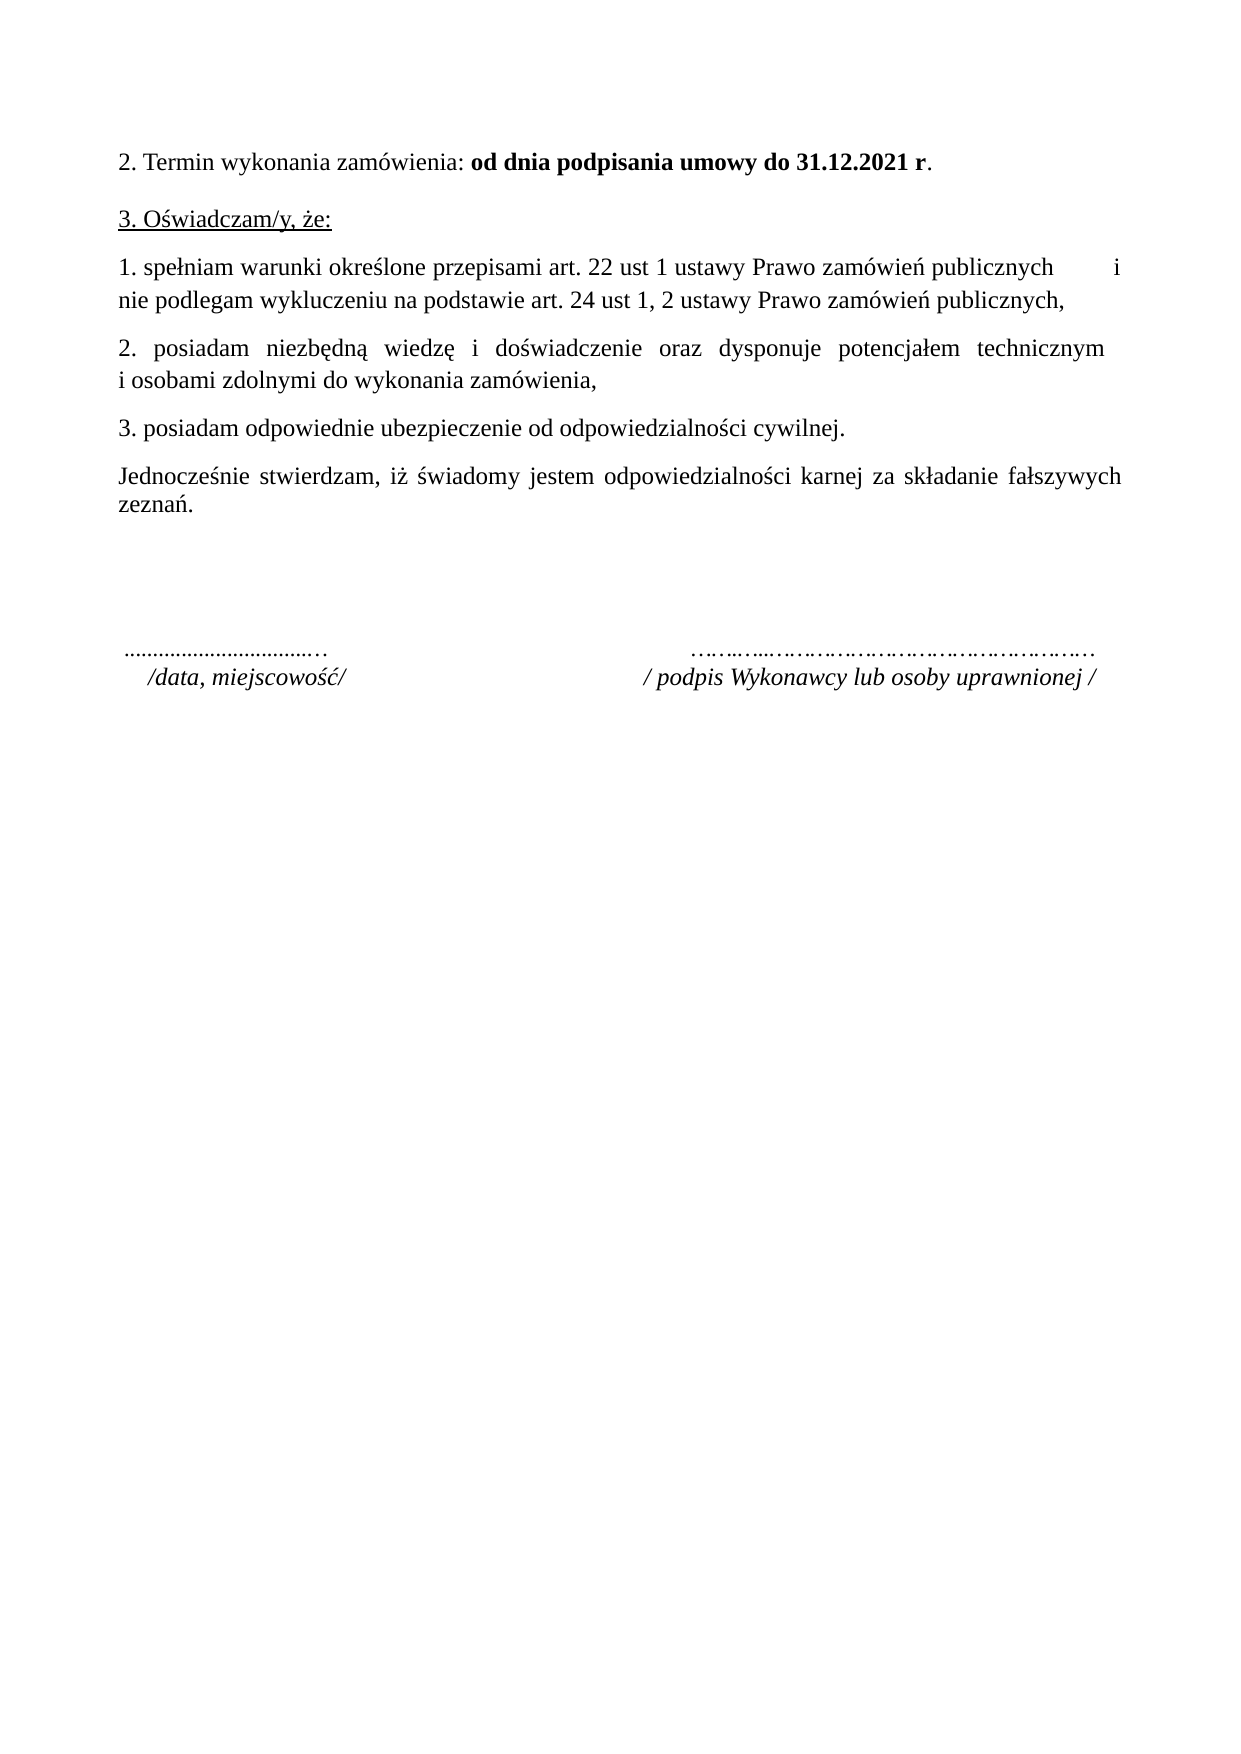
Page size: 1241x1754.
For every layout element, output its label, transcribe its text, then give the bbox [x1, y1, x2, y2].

text 1. spełniam warunki określone przepisami art. 22 ust 1 ustawy Prawo zamówień publicznych i nie podlegam wykluczeniu na podstawie art. 24 ust 1, 2 ustawy Prawo zamówień publicznych, [118, 252, 1122, 314]
text ................................… …….…..………………………………………… [118, 633, 1122, 662]
text 3. Oświadczam/y, że: [118, 204, 1122, 233]
text /data, miejscowość/ / podpis Wykonawcy lub osoby uprawnionej / [118, 662, 1122, 691]
text 2. Termin wykonania zamówienia: od dnia podpisania umowy do 31.12.2021 r. [118, 147, 1122, 176]
text 2. posiadam niezbędną wiedzę i doświadczenie oraz dysponuje potencjałem technicznym i osobami zdolnymi do wykonania zamówienia, [118, 333, 1122, 394]
text Jednocześnie stwierdzam, iż świadomy jestem odpowiedzialności karnej za składanie fałszywych zeznań. [118, 461, 1122, 518]
text 3. posiadam odpowiednie ubezpieczenie od odpowiedzialności cywilnej. [118, 413, 1122, 442]
